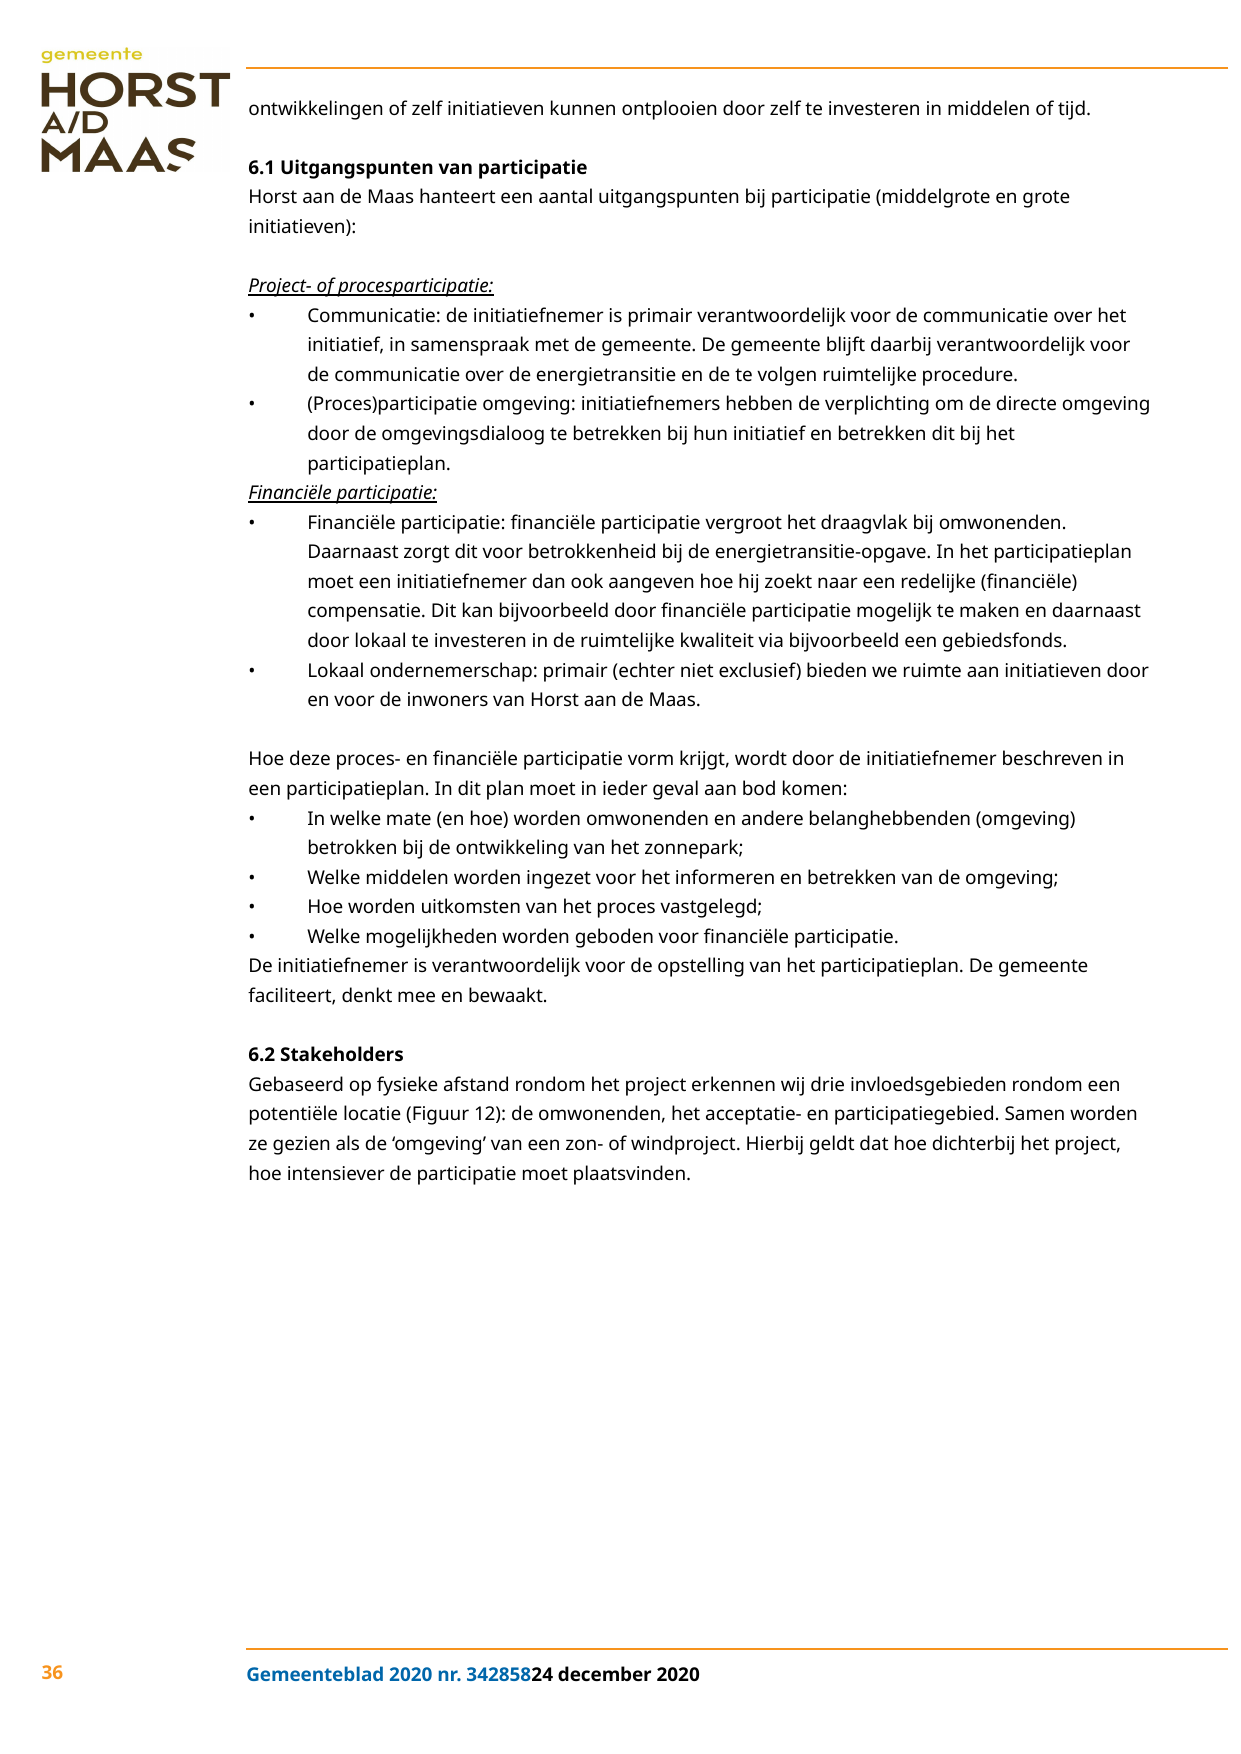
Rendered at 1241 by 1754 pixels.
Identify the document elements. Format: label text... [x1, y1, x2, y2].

picture [41, 47, 231, 172]
list Lokaal ondernemerschap: primair (echter niet exclusief) bieden we ruimte aan initiatieven door en voor de inwoners van Horst aan de Maas. [248, 657, 1152, 712]
text De initiatiefnemer is verantwoordelijk voor de opstelling van het participatieplan. De gemeente faciliteert, denkt mee en bewaakt. [248, 953, 1152, 1008]
list In welke mate (en hoe) worden omwonenden en andere belanghebbenden (omgeving) betrokken bij de ontwikkeling van het zonnepark; [248, 805, 1152, 860]
list Welke mogelijkheden worden geboden voor financiële participatie. [248, 923, 1152, 949]
text ontwikkelingen of zelf initiatieven kunnen ontplooien door zelf te investeren in middelen of tijd. [248, 95, 1152, 121]
list Welke middelen worden ingezet voor het informeren en betrekken van de omgeving; [248, 864, 1152, 890]
list Hoe worden uitkomsten van het proces vastgelegd; [248, 893, 1152, 919]
list (Proces)participatie omgeving: initiatiefnemers hebben de verplichting om de directe omgeving door de omgevingsdialoog te betrekken bij hun initiatief en betrekken dit bij het participatieplan. [248, 391, 1152, 476]
text Hoe deze proces- en financiële participatie vorm krijgt, wordt door de initiatiefnemer beschreven in een participatieplan. In dit plan moet in ieder geval aan bod komen: [248, 746, 1152, 801]
text Horst aan de Maas hanteert een aantal uitgangspunten bij participatie (middelgrote en grote initiatieven): [248, 183, 1152, 239]
text 6.2 Stakeholders [248, 1041, 1152, 1067]
list Financiële participatie: financiële participatie vergroot het draagvlak bij omwonenden. Daarnaast zorgt dit voor betrokkenheid bij de energietransitie-opgave. In het participatieplan moet een initiatiefnemer dan ook aangeven hoe hij zoekt naar een redelijke (financiële) compensatie. Dit kan bijvoorbeeld door financiële participatie mogelijk te maken en daarnaast door lokaal te investeren in de ruimtelijke kwaliteit via bijvoorbeeld een gebiedsfonds. [248, 509, 1152, 653]
list Communicatie: de initiatiefnemer is primair verantwoordelijk voor de communicatie over het initiatief, in samenspraak met de gemeente. De gemeente blijft daarbij verantwoordelijk voor de communicatie over de energietransitie en de te volgen ruimtelijke procedure. [248, 302, 1152, 387]
text Gebaseerd op fysieke afstand rondom het project erkennen wij drie invloedsgebieden rondom een potentiële locatie (Figuur 12): de omwonenden, het acceptatie- en participatiegebied. Samen worden ze gezien als de ‘omgeving’ van een zon- of windproject. Hierbij geldt dat hoe dichterbij het project, hoe intensiever de participatie moet plaatsvinden. [248, 1071, 1152, 1186]
text Project- of procesparticipatie: [248, 272, 1152, 298]
text 6.1 Uitgangspunten van participatie [248, 154, 1152, 180]
text Financiële participatie: [248, 479, 1152, 505]
